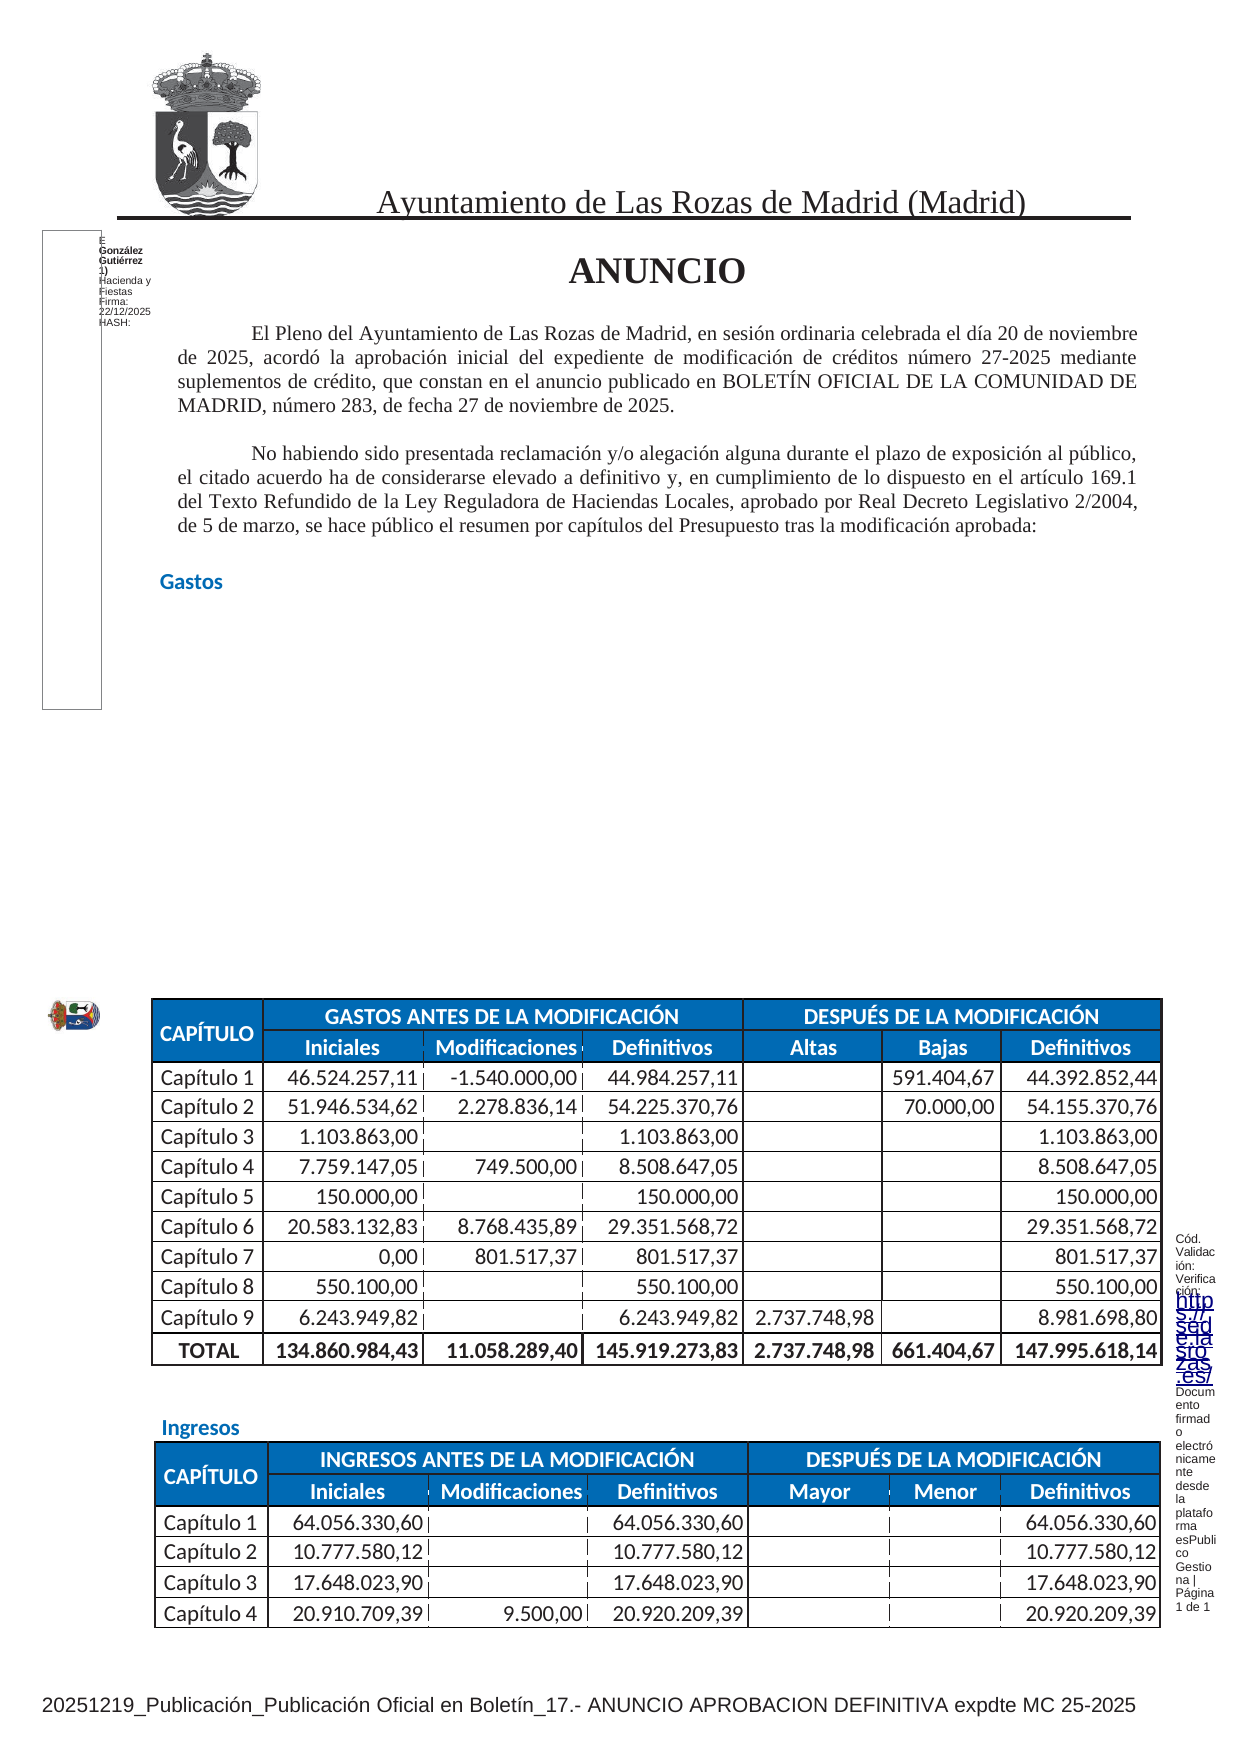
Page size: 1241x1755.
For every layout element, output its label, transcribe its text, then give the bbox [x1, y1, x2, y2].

text Gastos [159, 567, 1182, 595]
table_cell 150.000,00 [583, 1182, 742, 1211]
table_cell [744, 1092, 881, 1121]
table_cell Iniciales [269, 1475, 428, 1505]
table_cell [429, 1567, 588, 1597]
table_cell 10.777.580,12 [269, 1537, 428, 1566]
table_cell Capítulo 4 [156, 1598, 267, 1627]
table_cell [429, 1507, 588, 1536]
table_cell 20.583.132,83 [264, 1212, 423, 1241]
text Ingresos [161, 1231, 1216, 1754]
table_cell [423, 1122, 582, 1151]
table_cell Definitivos [1000, 1475, 1159, 1505]
table_cell -1.540.000,00 [423, 1063, 582, 1091]
table_cell Iniciales [264, 1031, 423, 1061]
table_cell 20.920.209,39 [1000, 1598, 1159, 1627]
table_cell [883, 1272, 1000, 1300]
table_cell 8.508.647,05 [1002, 1152, 1160, 1181]
table_cell [749, 1537, 889, 1566]
text Verificación: https://sede.lasrozas.es/ [1175, 1273, 1216, 1386]
table_cell [423, 1182, 582, 1211]
table_cell 801.517,37 [583, 1242, 742, 1271]
table_cell 17.648.023,90 [588, 1567, 747, 1597]
table_cell 801.517,37 [1002, 1242, 1160, 1271]
table_cell 801.517,37 [423, 1242, 582, 1271]
table_cell 54.155.370,76 [1002, 1092, 1160, 1121]
table_cell 29.351.568,72 [583, 1212, 742, 1241]
table_cell Capítulo 7 [153, 1242, 262, 1271]
table_cell 20.920.209,39 [588, 1598, 747, 1627]
table_cell [744, 1182, 881, 1211]
table_header INGRESOS ANTES DE LA MODIFICACIÓN [269, 1443, 747, 1473]
table_cell 64.056.330,60 [1000, 1507, 1159, 1536]
table_cell 150.000,00 [264, 1182, 423, 1211]
table_header DESPUÉS DE LA MODIFICACIÓN [744, 1000, 1160, 1029]
table_cell 0,00 [264, 1242, 423, 1271]
subtitle ANUNCIO [133, 249, 1182, 292]
table_cell Capítulo 1 [156, 1507, 267, 1536]
table_cell [749, 1567, 889, 1597]
table_cell 10.777.580,12 [588, 1537, 747, 1566]
text [43, 231, 101, 709]
table_cell Modificaciones [423, 1031, 582, 1061]
table_cell [744, 1152, 881, 1181]
table_cell Altas [744, 1031, 881, 1061]
table_cell [749, 1507, 889, 1536]
table_cell [883, 1182, 1000, 1211]
table_cell [749, 1598, 889, 1627]
table_cell Mayor [749, 1475, 889, 1505]
table_cell [744, 1063, 881, 1091]
table_cell Capítulo 3 [156, 1567, 267, 1597]
table_cell 17.648.023,90 [1000, 1567, 1159, 1597]
table_cell Capítulo 3 [153, 1122, 262, 1151]
table_cell 17.648.023,90 [269, 1567, 428, 1597]
table_cell 64.056.330,60 [588, 1507, 747, 1536]
table_cell Definitivos [1002, 1031, 1160, 1061]
text El Pleno del Ayuntamiento de Las Rozas de Madrid, en sesión ordinaria celebrada el día 20 de noviembre de 2025, acordó la aprobación inicial del expediente de modificación de créditos número 27-2025 mediante suplementos de crédito, que constan en el anuncio publicado en BOLETÍN OFICIAL DE LA COMUNIDAD DE MADRID, número 283, de fecha 27 de noviembre de 2025. [177, 321, 1138, 417]
table_cell 2.737.748,98 [744, 1334, 881, 1363]
table_cell 51.946.534,62 [264, 1092, 423, 1121]
table_cell 29.351.568,72 [1002, 1212, 1160, 1241]
table_cell 9.500,00 [429, 1598, 588, 1627]
table_cell Capítulo 1 [153, 1063, 262, 1091]
table_cell Capítulo 9 [153, 1301, 262, 1332]
table_cell Capítulo 8 [153, 1272, 262, 1300]
table_cell [744, 1242, 881, 1271]
table_cell 2.278.836,14 [423, 1092, 582, 1121]
table_cell [423, 1272, 582, 1300]
table_cell 550.100,00 [583, 1272, 742, 1300]
table_cell [890, 1567, 1000, 1597]
table_cell Capítulo 2 [153, 1092, 262, 1121]
table_cell 8.981.698,80 [1002, 1301, 1160, 1332]
table_cell 1.103.863,00 [1002, 1122, 1160, 1151]
table_cell 591.404,67 [883, 1063, 1000, 1091]
table_cell Definitivos [583, 1031, 742, 1061]
table_cell Bajas [883, 1031, 1000, 1061]
table_cell [883, 1152, 1000, 1181]
table_cell Definitivos [588, 1475, 747, 1505]
table_cell TOTAL [153, 1334, 262, 1363]
table_cell 1.103.863,00 [264, 1122, 423, 1151]
table_cell 150.000,00 [1002, 1182, 1160, 1211]
table_cell [890, 1537, 1000, 1566]
table_cell 11.058.289,40 [424, 1334, 581, 1363]
table_header CAPÍTULO [156, 1443, 267, 1505]
text No habiendo sido presentada reclamación y/o alegación alguna durante el plazo de exposición al público, el citado acuerdo ha de considerarse elevado a definitivo y, en cumplimiento de lo dispuesto en el artículo 169.1 del Texto Refundido de la Ley Reguladora de Haciendas Locales, aprobado por Real Decreto Legislativo 2/2004, de 5 de marzo, se hace público el resumen por capítulos del Presupuesto tras la modificación aprobada: [177, 441, 1138, 537]
text Cód. Validación: [1175, 1233, 1216, 1273]
table_cell [429, 1537, 588, 1566]
text Documento firmado electrónicamente desde la plataforma esPublico Gestiona | Página 1 de 1 [1175, 1386, 1216, 1614]
table_cell 550.100,00 [1002, 1272, 1160, 1300]
table_cell Modificaciones [429, 1475, 588, 1505]
table_header GASTOS ANTES DE LA MODIFICACIÓN [264, 1000, 742, 1029]
table_cell 661.404,67 [882, 1334, 1000, 1363]
table_cell 44.392.852,44 [1002, 1063, 1160, 1091]
table_cell [890, 1598, 1000, 1627]
table_cell [883, 1212, 1000, 1241]
table_cell 20.910.709,39 [269, 1598, 428, 1627]
table_cell [883, 1242, 1000, 1271]
table_cell 54.225.370,76 [583, 1092, 742, 1121]
table_cell Capítulo 5 [153, 1182, 262, 1211]
text Ayuntamiento de Las Rozas de Madrid (Madrid) [117, 183, 1182, 221]
table_header CAPÍTULO [153, 1000, 262, 1061]
table_cell 145.919.273,83 [584, 1334, 742, 1363]
table_cell [744, 1272, 881, 1300]
table_cell 7.759.147,05 [264, 1152, 423, 1181]
table_cell 147.995.618,14 [1002, 1334, 1160, 1363]
table_cell [890, 1507, 1000, 1536]
table_cell 70.000,00 [883, 1092, 1000, 1121]
table_cell 46.524.257,11 [264, 1063, 423, 1091]
table_cell 8.768.435,89 [423, 1212, 582, 1241]
table_cell 8.508.647,05 [583, 1152, 742, 1181]
table_cell [883, 1122, 1000, 1151]
table_cell Capítulo 4 [153, 1152, 262, 1181]
table_header DESPUÉS DE LA MODIFICACIÓN [749, 1443, 1159, 1473]
table_cell 550.100,00 [264, 1272, 423, 1300]
table_cell [744, 1122, 881, 1151]
table_cell [423, 1301, 582, 1332]
table_cell 1.103.863,00 [583, 1122, 742, 1151]
table_cell [882, 1301, 1000, 1332]
table_cell 6.243.949,82 [583, 1301, 742, 1332]
table_cell 749.500,00 [423, 1152, 582, 1181]
table_cell Menor [890, 1475, 1000, 1505]
table_cell Capítulo 6 [153, 1212, 262, 1241]
table_cell 2.737.748,98 [744, 1301, 881, 1332]
table_cell 44.984.257,11 [583, 1063, 742, 1091]
table_cell [744, 1212, 881, 1241]
table_cell 134.860.984,43 [264, 1334, 422, 1363]
table_cell 10.777.580,12 [1000, 1537, 1159, 1566]
table_cell 6.243.949,82 [264, 1301, 423, 1332]
table_cell Capítulo 2 [156, 1537, 267, 1566]
table_cell 64.056.330,60 [269, 1507, 428, 1536]
